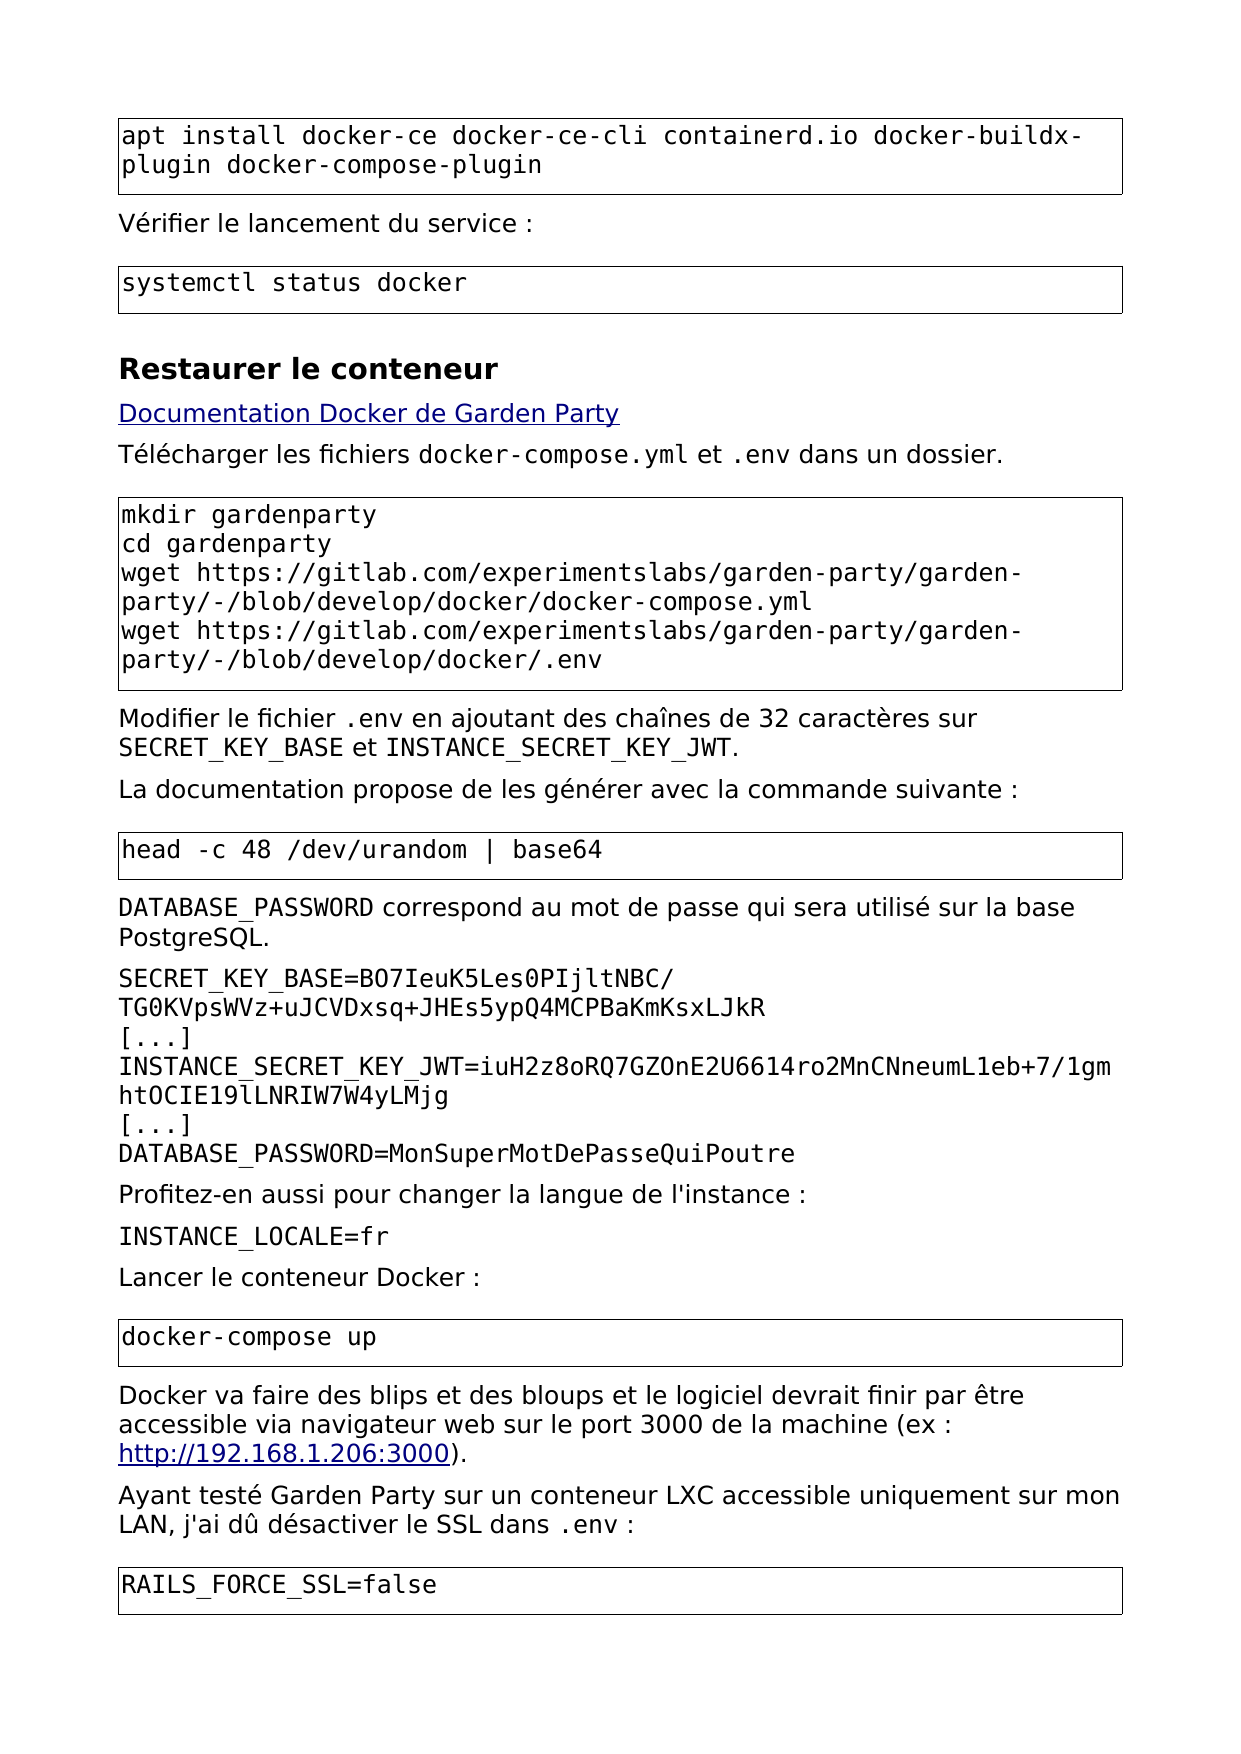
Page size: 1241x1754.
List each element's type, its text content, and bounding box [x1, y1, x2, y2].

text La documentation propose de les générer avec la commande suivante : [118, 775, 1122, 804]
text Vérifier le lancement du service : [118, 209, 1122, 238]
text Ayant testé Garden Party sur un conteneur LXC accessible uniquement sur mon LAN, j'ai dû désactiver le SSL dans .env : [118, 1481, 1122, 1539]
table_header systemctl status docker [119, 267, 1122, 312]
subtitle Restaurer le conteneur [118, 352, 1122, 386]
text Docker va faire des blips et des bloups et le logiciel devrait finir par être accessible via navigateur web sur le port 3000 de la machine (ex : http://192.168.1.206:3000). [118, 1381, 1122, 1469]
text Profitez-en aussi pour changer la langue de l'instance : [118, 1180, 1122, 1209]
table_header mkdir gardenparty cd gardenparty wget https://gitlab.com/experimentslabs/garden-party/garden-party/-/blob/develop/docker/docker-compose.yml wget https://gitlab.com/experimentslabs/garden-party/garden-party/-/blob/develop/docker/.env [119, 498, 1122, 689]
text SECRET_KEY_BASE=BO7IeuK5Les0PIjltNBC/TG0KVpsWVz+uJCVDxsq+JHEs5ypQ4MCPBaKmKsxLJkR [...] INSTANCE_SECRET_KEY_JWT=iuH2z8oRQ7GZOnE2U6614ro2MnCNneumL1eb+7/1gmhtOCIE19lLNRIW7W4yLMjg [...] DATABASE_PASSWORD=MonSuperMotDePasseQuiPoutre [118, 964, 1122, 1168]
text Télécharger les fichiers docker-compose.yml et .env dans un dossier. [118, 440, 1122, 469]
text DATABASE_PASSWORD correspond au mot de passe qui sera utilisé sur la base PostgreSQL. [118, 893, 1122, 952]
table_header docker-compose up [119, 1320, 1122, 1366]
text INSTANCE_LOCALE=fr [118, 1222, 1122, 1251]
table_header apt install docker-ce docker-ce-cli containerd.io docker-buildx-plugin docker-compose-plugin [119, 119, 1122, 194]
text Modifier le fichier .env en ajoutant des chaînes de 32 caractères sur SECRET_KEY_BASE et INSTANCE_SECRET_KEY_JWT. [118, 704, 1122, 763]
text Documentation Docker de Garden Party [118, 399, 1122, 428]
text Lancer le conteneur Docker : [118, 1263, 1122, 1292]
table_header RAILS_FORCE_SSL=false [119, 1568, 1122, 1614]
table_header head -c 48 /dev/urandom | base64 [119, 833, 1122, 879]
